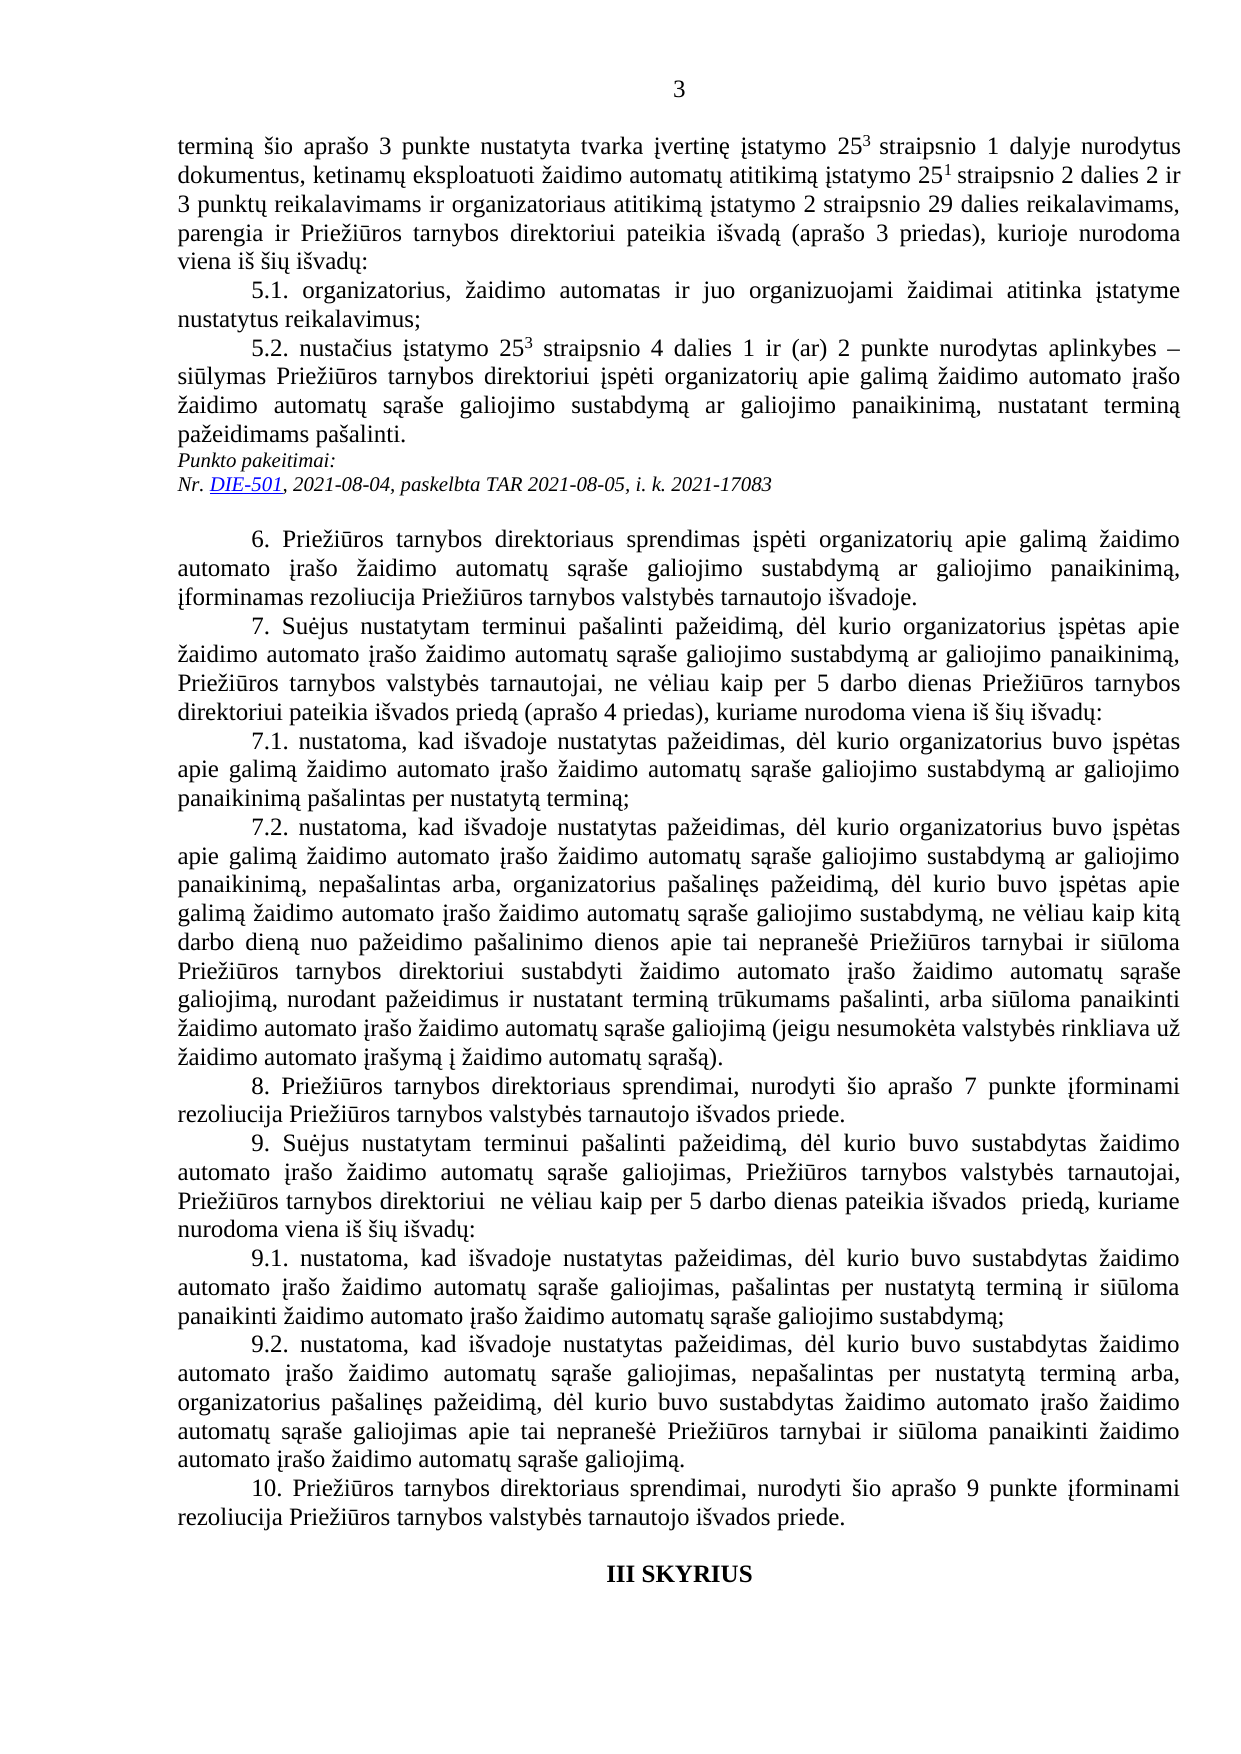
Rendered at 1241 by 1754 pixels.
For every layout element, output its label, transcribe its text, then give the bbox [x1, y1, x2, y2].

text 10. Priežiūros tarnybos direktoriaus sprendimai, nurodyti šio aprašo 9 punkte įforminami rezoliucija Priežiūros tarnybos valstybės tarnautojo išvados priede. [177, 1473, 1181, 1531]
text 7.2. nustatoma, kad išvadoje nustatytas pažeidimas, dėl kurio organizatorius buvo įspėtas apie galimą žaidimo automato įrašo žaidimo automatų sąraše galiojimo sustabdymą ar galiojimo panaikinimą, nepašalintas arba, organizatorius pašalinęs pažeidimą, dėl kurio buvo įspėtas apie galimą žaidimo automato įrašo žaidimo automatų sąraše galiojimo sustabdymą, ne vėliau kaip kitą darbo dieną nuo pažeidimo pašalinimo dienos apie tai nepranešė Priežiūros tarnybai ir siūloma Priežiūros tarnybos direktoriui sustabdyti žaidimo automato įrašo žaidimo automatų sąraše galiojimą, nurodant pažeidimus ir nustatant terminą trūkumams pašalinti, arba siūloma panaikinti žaidimo automato įrašo žaidimo automatų sąraše galiojimą (jeigu nesumokėta valstybės rinkliava už žaidimo automato įrašymą į žaidimo automatų sąrašą). [177, 812, 1181, 1071]
text 6. Priežiūros tarnybos direktoriaus sprendimas įspėti organizatorių apie galimą žaidimo automato įrašo žaidimo automatų sąraše galiojimo sustabdymą ar galiojimo panaikinimą, įforminamas rezoliucija Priežiūros tarnybos valstybės tarnautojo išvadoje. [177, 524, 1181, 611]
text 5.1. organizatorius, žaidimo automatas ir juo organizuojami žaidimai atitinka įstatyme nustatytus reikalavimus; [177, 275, 1181, 333]
text 7.1. nustatoma, kad išvadoje nustatytas pažeidimas, dėl kurio organizatorius buvo įspėtas apie galimą žaidimo automato įrašo žaidimo automatų sąraše galiojimo sustabdymą ar galiojimo panaikinimą pašalintas per nustatytą terminą; [177, 726, 1181, 812]
text Nr. DIE-501, 2021-08-04, paskelbta TAR 2021-08-05, i. k. 2021-17083 [177, 472, 1181, 496]
text Punkto pakeitimai: [177, 448, 1181, 472]
text 5.2. nustačius įstatymo 253 straipsnio 4 dalies 1 ir (ar) 2 punkte nurodytas aplinkybes – siūlymas Priežiūros tarnybos direktoriui įspėti organizatorių apie galimą žaidimo automato įrašo žaidimo automatų sąraše galiojimo sustabdymą ar galiojimo panaikinimą, nustatant terminą pažeidimams pašalinti. [177, 333, 1181, 448]
text 8. Priežiūros tarnybos direktoriaus sprendimai, nurodyti šio aprašo 7 punkte įforminami rezoliucija Priežiūros tarnybos valstybės tarnautojo išvados priede. [177, 1071, 1181, 1128]
text 7. Suėjus nustatytam terminui pašalinti pažeidimą, dėl kurio organizatorius įspėtas apie žaidimo automato įrašo žaidimo automatų sąraše galiojimo sustabdymą ar galiojimo panaikinimą, Priežiūros tarnybos valstybės tarnautojai, ne vėliau kaip per 5 darbo dienas Priežiūros tarnybos direktoriui pateikia išvados priedą (aprašo 4 priedas), kuriame nurodoma viena iš šių išvadų: [177, 611, 1181, 726]
text 9.1. nustatoma, kad išvadoje nustatytas pažeidimas, dėl kurio buvo sustabdytas žaidimo automato įrašo žaidimo automatų sąraše galiojimas, pašalintas per nustatytą terminą ir siūloma panaikinti žaidimo automato įrašo žaidimo automatų sąraše galiojimo sustabdymą; [177, 1243, 1181, 1329]
text III SKYRIUS [177, 1559, 1181, 1588]
text 9. Suėjus nustatytam terminui pašalinti pažeidimą, dėl kurio buvo sustabdytas žaidimo automato įrašo žaidimo automatų sąraše galiojimas, Priežiūros tarnybos valstybės tarnautojai, Priežiūros tarnybos direktoriui ne vėliau kaip per 5 darbo dienas pateikia išvados priedą, kuriame nurodoma viena iš šių išvadų: [177, 1128, 1181, 1243]
text terminą šio aprašo 3 punkte nustatyta tvarka įvertinę įstatymo 253 straipsnio 1 dalyje nurodytus dokumentus, ketinamų eksploatuoti žaidimo automatų atitikimą įstatymo 251 straipsnio 2 dalies 2 ir 3 punktų reikalavimams ir organizatoriaus atitikimą įstatymo 2 straipsnio 29 dalies reikalavimams, parengia ir Priežiūros tarnybos direktoriui pateikia išvadą (aprašo 3 priedas), kurioje nurodoma viena iš šių išvadų: [177, 131, 1181, 275]
text 9.2. nustatoma, kad išvadoje nustatytas pažeidimas, dėl kurio buvo sustabdytas žaidimo automato įrašo žaidimo automatų sąraše galiojimas, nepašalintas per nustatytą terminą arba, organizatorius pašalinęs pažeidimą, dėl kurio buvo sustabdytas žaidimo automato įrašo žaidimo automatų sąraše galiojimas apie tai nepranešė Priežiūros tarnybai ir siūloma panaikinti žaidimo automato įrašo žaidimo automatų sąraše galiojimą. [177, 1329, 1181, 1473]
